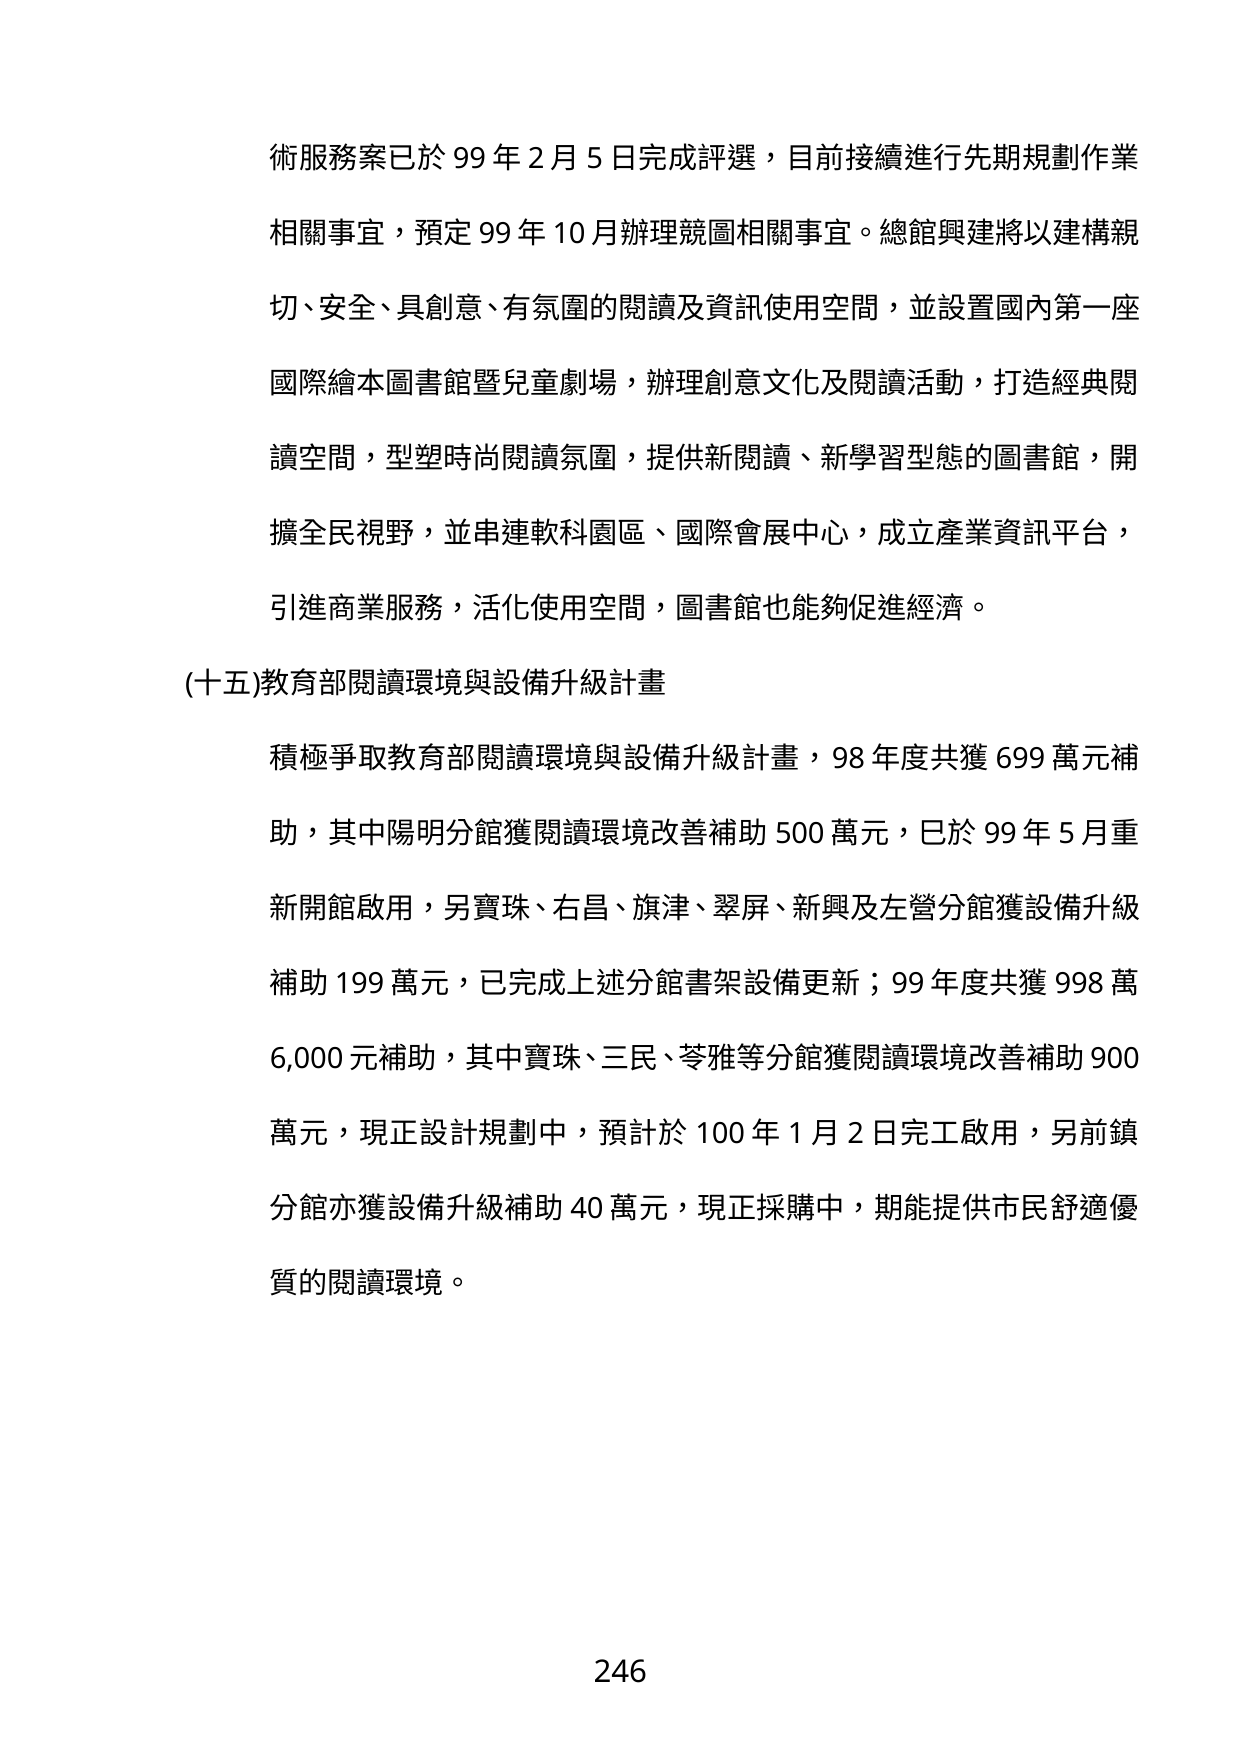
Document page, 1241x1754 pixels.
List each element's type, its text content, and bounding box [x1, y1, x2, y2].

text 積極爭取教育部閱讀環境與設備升級計畫，98年度共獲699萬元補助，其中陽明分館獲閱讀環境改善補助500萬元，巳於99年5月重新開館啟用，另寶珠、右昌、旗津、翠屏、新興及左營分館獲設備升級補助199萬元，已完成上述分館書架設備更新；99年度共獲998萬6,000元補助，其中寶珠、三民、苓雅等分館獲閱讀環境改善補助900萬元，現正設計規劃中，預計於100年1月2日完工啟用，另前鎮分館亦獲設備升級補助40萬元，現正採購中，期能提供市民舒適優質的閱讀環境。 [269, 718, 1140, 1318]
text (十五)教育部閱讀環境與設備升級計畫 [185, 643, 1140, 718]
text 術服務案已於99年2月5日完成評選，目前接續進行先期規劃作業相關事宜，預定99年10月辦理競圖相關事宜。總館興建將以建構親切、安全、具創意、有氛圍的閱讀及資訊使用空間，並設置國內第一座國際繪本圖書館暨兒童劇場，辦理創意文化及閱讀活動，打造經典閱讀空間，型塑時尚閱讀氛圍，提供新閱讀、新學習型態的圖書館，開擴全民視野，並串連軟科園區、國際會展中心，成立產業資訊平台，引進商業服務，活化使用空間，圖書館也能夠促進經濟。 [269, 118, 1140, 643]
